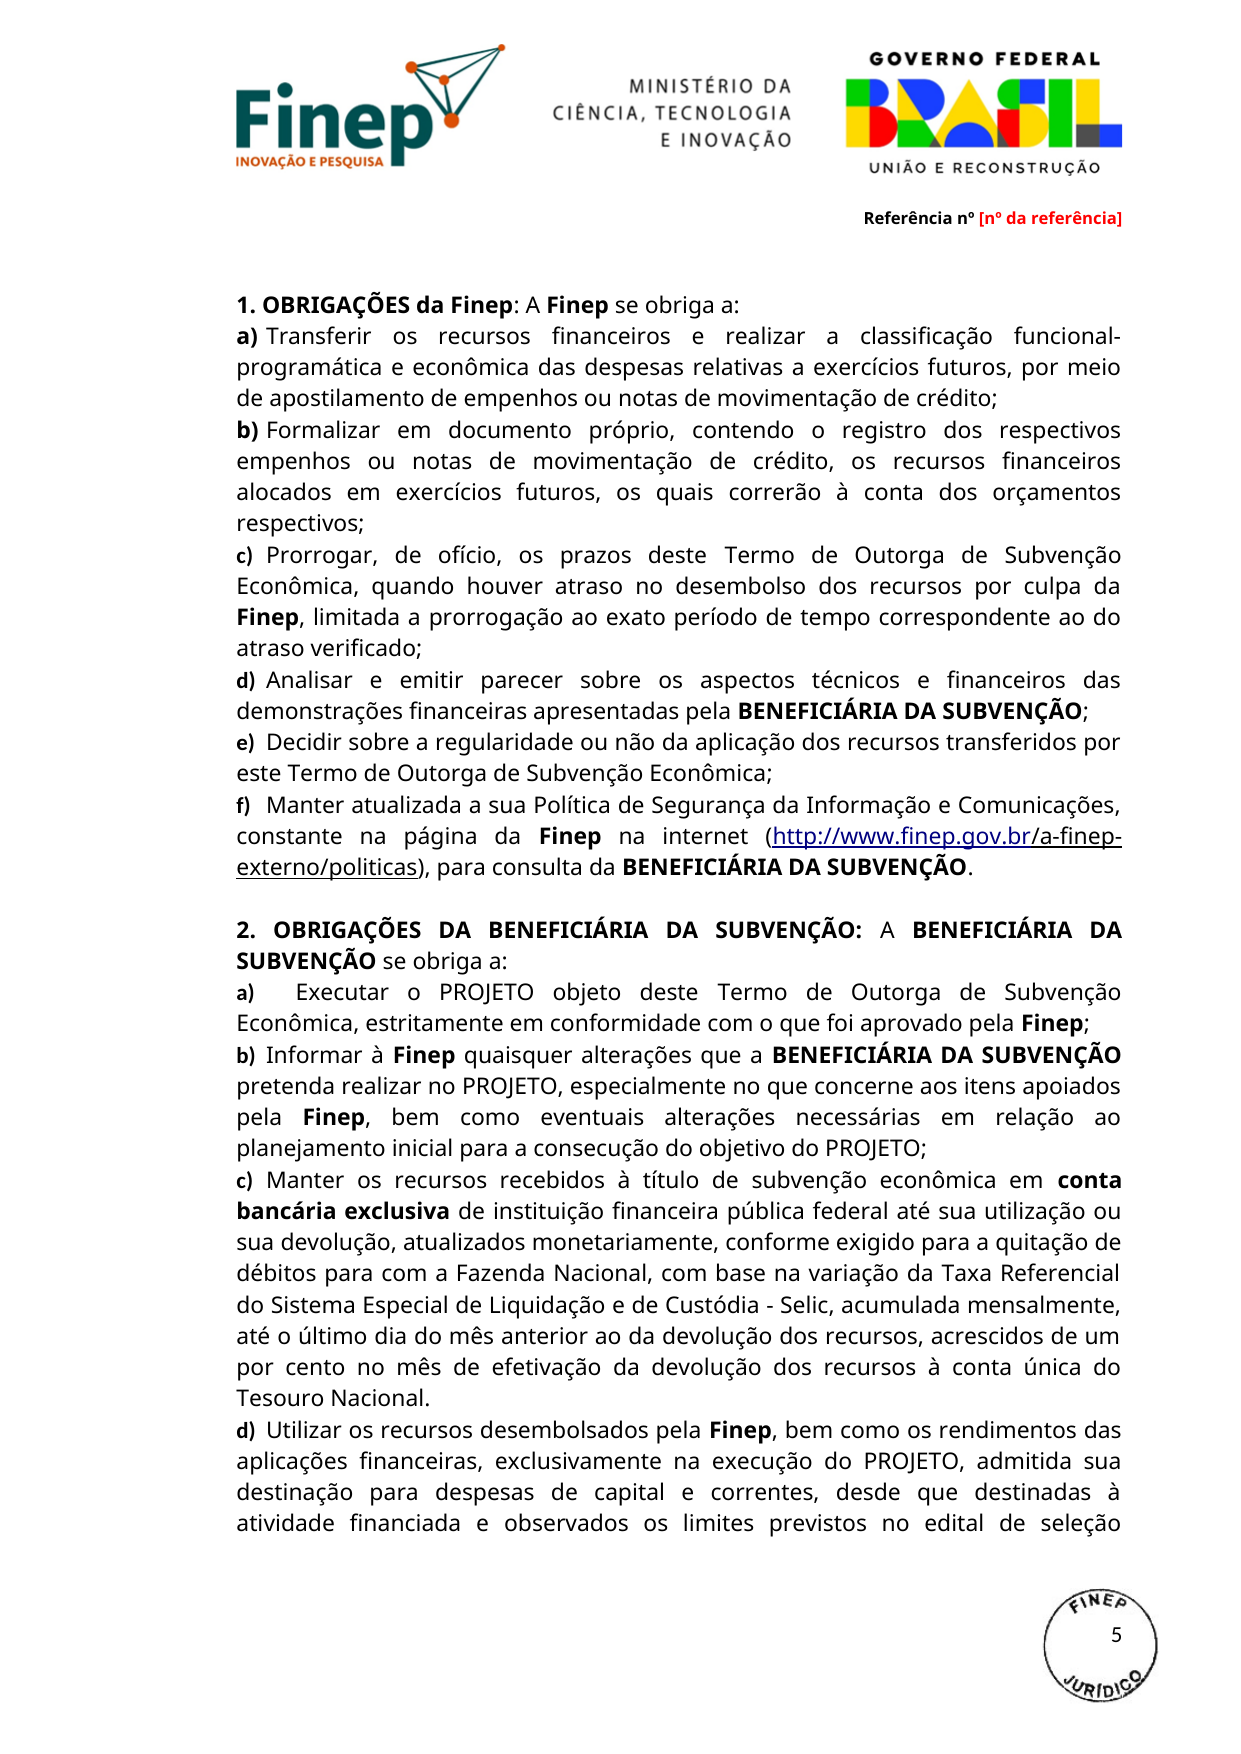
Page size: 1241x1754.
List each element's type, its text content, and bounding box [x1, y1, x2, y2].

list Utilizar os recursos desembolsados pela Finep, bem como os rendimentos das aplicações financeiras, exclusivamente na execução do PROJETO, admitida sua destinação para despesas de capital e correntes, desde que destinadas à atividade financiada e observados os limites previstos no edital de seleção [236, 1414, 1122, 1539]
list Manter os recursos recebidos à título de subvenção econômica em conta bancária exclusiva de instituição financeira pública federal até sua utilização ou sua devolução, atualizados monetariamente, conforme exigido para a quitação de débitos para com a Fazenda Nacional, com base na variação da Taxa Referencial do Sistema Especial de Liquidação e de Custódia - Selic, acumulada mensalmente, até o último dia do mês anterior ao da devolução dos recursos, acrescidos de um por cento no mês de efetivação da devolução dos recursos à conta única do Tesouro Nacional. [236, 1164, 1122, 1414]
list Formalizar em documento próprio, contendo o registro dos respectivos empenhos ou notas de movimentação de crédito, os recursos financeiros alocados em exercícios futuros, os quais correrão à conta dos orçamentos respectivos; [236, 414, 1122, 539]
list Executar o PROJETO objeto deste Termo de Outorga de Subvenção Econômica, estritamente em conformidade com o que foi aprovado pela Finep; [236, 976, 1122, 1039]
list Informar à Finep quaisquer alterações que a BENEFICIÁRIA DA SUBVENÇÃO pretenda realizar no PROJETO, especialmente no que concerne aos itens apoiados pela Finep, bem como eventuais alterações necessárias em relação ao planejamento inicial para a consecução do objetivo do PROJETO; [236, 1039, 1122, 1164]
list Analisar e emitir parecer sobre os aspectos técnicos e financeiros das demonstrações financeiras apresentadas pela BENEFICIÁRIA DA SUBVENÇÃO; [236, 664, 1122, 726]
list Decidir sobre a regularidade ou não da aplicação dos recursos transferidos por este Termo de Outorga de Subvenção Econômica; [236, 726, 1122, 789]
subtitle 2. OBRIGAÇÕES DA BENEFICIÁRIA DA SUBVENÇÃO: A BENEFICIÁRIA DA SUBVENÇÃO se obriga a: [236, 914, 1122, 976]
list Transferir os recursos financeiros e realizar a classificação funcional-programática e econômica das despesas relativas a exercícios futuros, por meio de apostilamento de empenhos ou notas de movimentação de crédito; [236, 320, 1122, 414]
list Manter atualizada a sua Política de Segurança da Informação e Comunicações, constante na página da Finep na internet (http://www.finep.gov.br/a-finep-externo/politicas), para consulta da BENEFICIÁRIA DA SUBVENÇÃO. [236, 789, 1122, 882]
subtitle 1. OBRIGAÇÕES da Finep: A Finep se obriga a: [118, 289, 1122, 320]
list Prorrogar, de ofício, os prazos deste Termo de Outorga de Subvenção Econômica, quando houver atraso no desembolso dos recursos por culpa da Finep, limitada a prorrogação ao exato período de tempo correspondente ao do atraso verificado; [236, 539, 1122, 664]
